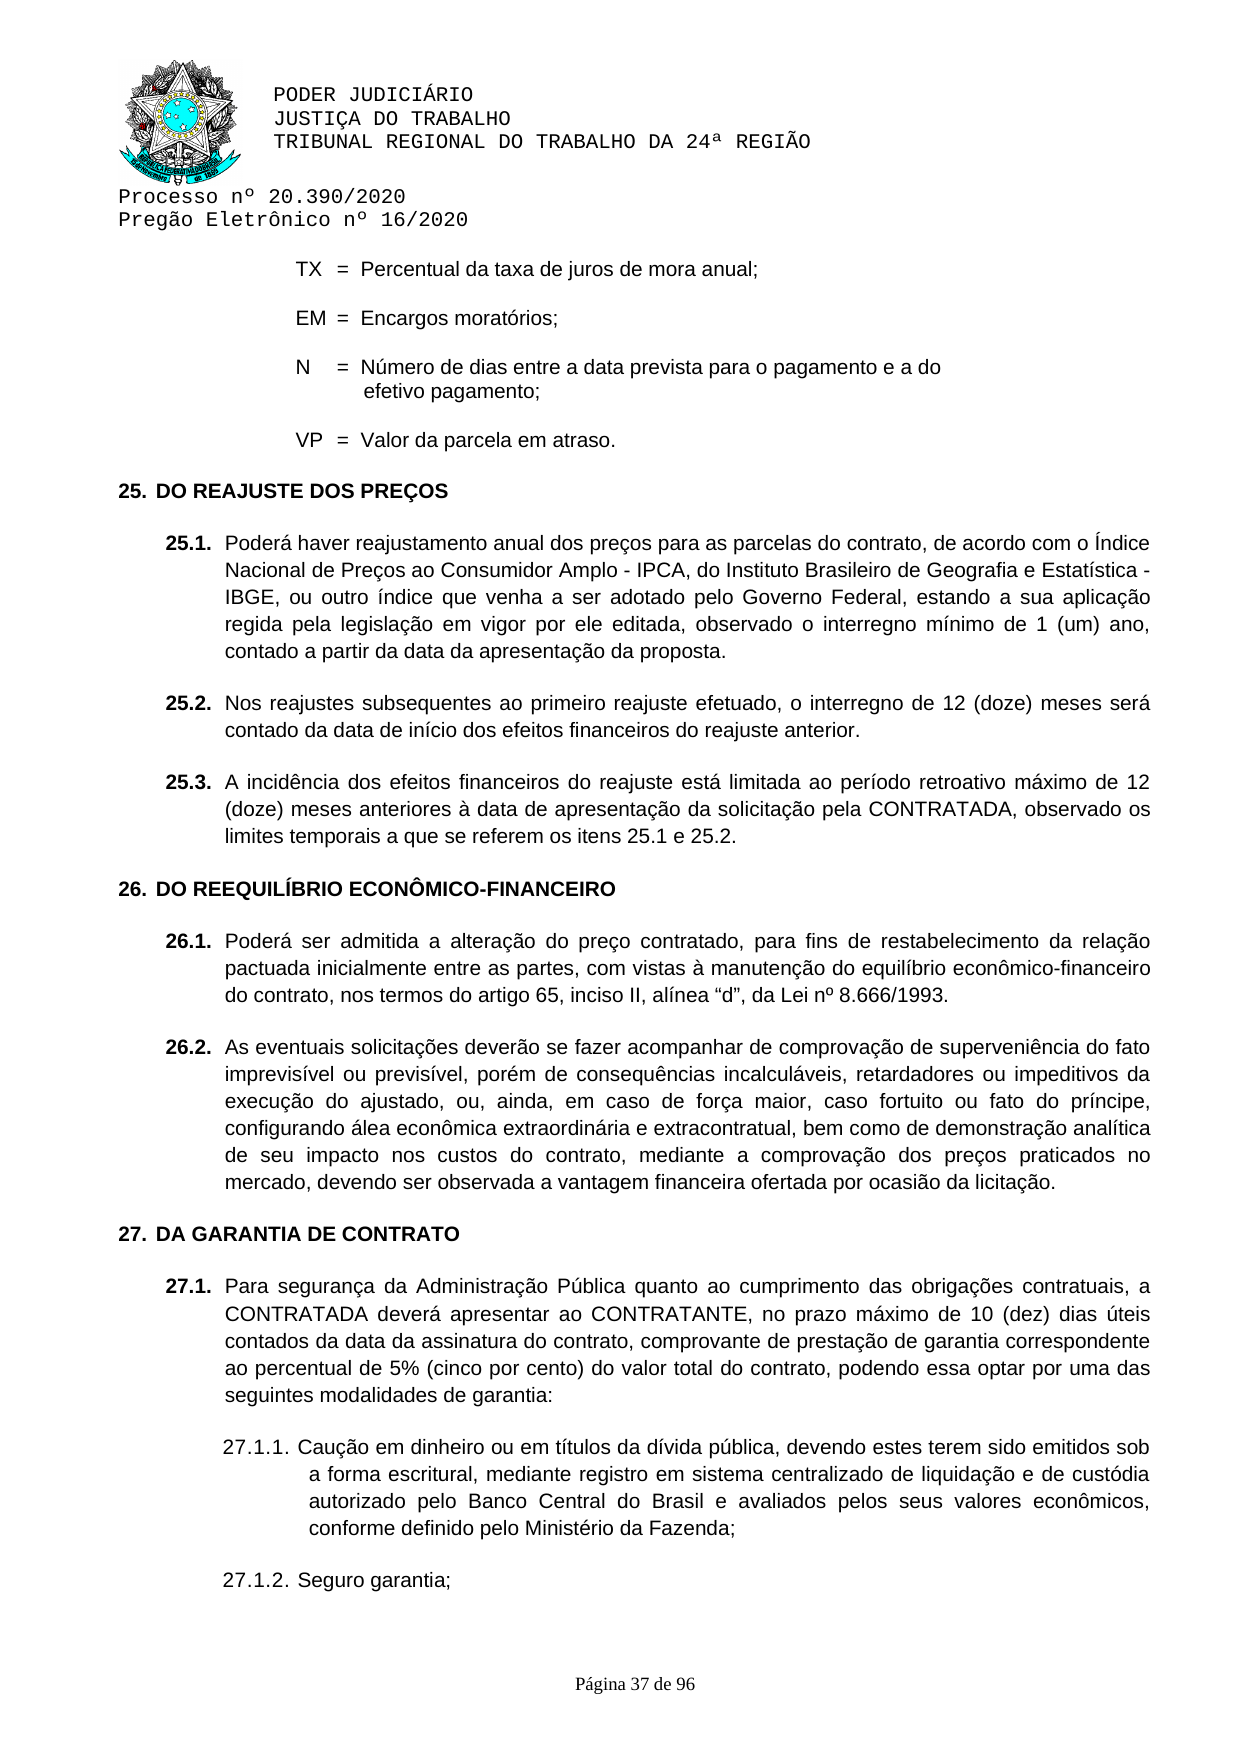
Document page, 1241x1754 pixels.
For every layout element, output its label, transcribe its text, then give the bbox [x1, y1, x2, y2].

subtitle Poderá haver reajustamento anual dos preços para as parcelas do contrato, de acordo com o Índice Nacional de Preços ao Consumidor Amplo - IPCA, do Instituto Brasileiro de Geografia e Estatística - IBGE, ou outro índice que venha a ser adotado pelo Governo Federal, estando a sua aplicação regida pela legislação em vigor por ele editada, observado o interregno mínimo de 1 (um) ano, contado a partir da data da apresentação da proposta. [165, 528, 1152, 664]
subtitle As eventuais solicitações deverão se fazer acompanhar de comprovação de superveniência do fato imprevisível ou previsível, porém de consequências incalculáveis, retardadores ou impeditivos da execução do ajustado, ou, ainda, em caso de força maior, caso fortuito ou fato do príncipe, configurando álea econômica extraordinária e extracontratual, bem como de demonstração analítica de seu impacto nos custos do contrato, mediante a comprovação dos preços praticados no mercado, devendo ser observada a vantagem financeira ofertada por ocasião da licitação. [165, 1033, 1152, 1195]
subtitle A incidência dos efeitos financeiros do reajuste está limitada ao período retroativo máximo de 12 (doze) meses anteriores à data de apresentação da solicitação pela CONTRATADA, observado os limites temporais a que se referem os itens 25.1 e 25.2. [165, 768, 1152, 849]
subtitle DO REAJUSTE DOS PREÇOS [118, 476, 1152, 503]
text TX = Percentual da taxa de juros de mora anual; [295, 257, 1152, 281]
picture [118, 59, 243, 186]
subtitle Para segurança da Administração Pública quanto ao cumprimento das obrigações contratuais, a CONTRATADA deverá apresentar ao CONTRATANTE, no prazo máximo de 10 (dez) dias úteis contados da data da assinatura do contrato, comprovante de prestação de garantia correspondente ao percentual de 5% (cinco por cento) do valor total do contrato, podendo essa optar por uma das seguintes modalidades de garantia: [165, 1272, 1152, 1408]
text VP = Valor da parcela em atraso. [295, 427, 1152, 451]
subtitle DA GARANTIA DE CONTRATO [118, 1220, 1152, 1247]
subtitle Poderá ser admitida a alteração do preço contratado, para fins de restabelecimento da relação pactuada inicialmente entre as partes, com vistas à manutenção do equilíbrio econômico-financeiro do contrato, nos termos do artigo 65, inciso II, alínea “d”, da Lei nº 8.666/1993. [165, 926, 1152, 1008]
subtitle DO REEQUILÍBRIO ECONÔMICO-FINANCEIRO [118, 874, 1152, 901]
subtitle Seguro garantia; [222, 1566, 1152, 1593]
text N = Número de dias entre a data prevista para o pagamento e a do efetivo pagamento; [295, 354, 945, 402]
subtitle Nos reajustes subsequentes ao primeiro reajuste efetuado, o interregno de 12 (doze) meses será contado da data de início dos efeitos financeiros do reajuste anterior. [165, 689, 1152, 743]
subtitle Caução em dinheiro ou em títulos da dívida pública, devendo estes terem sido emitidos sob a forma escritural, mediante registro em sistema centralizado de liquidação e de custódia autorizado pelo Banco Central do Brasil e avaliados pelos seus valores econômicos, conforme definido pelo Ministério da Fazenda; [222, 1433, 1152, 1541]
text EM = Encargos moratórios; [295, 306, 1152, 329]
